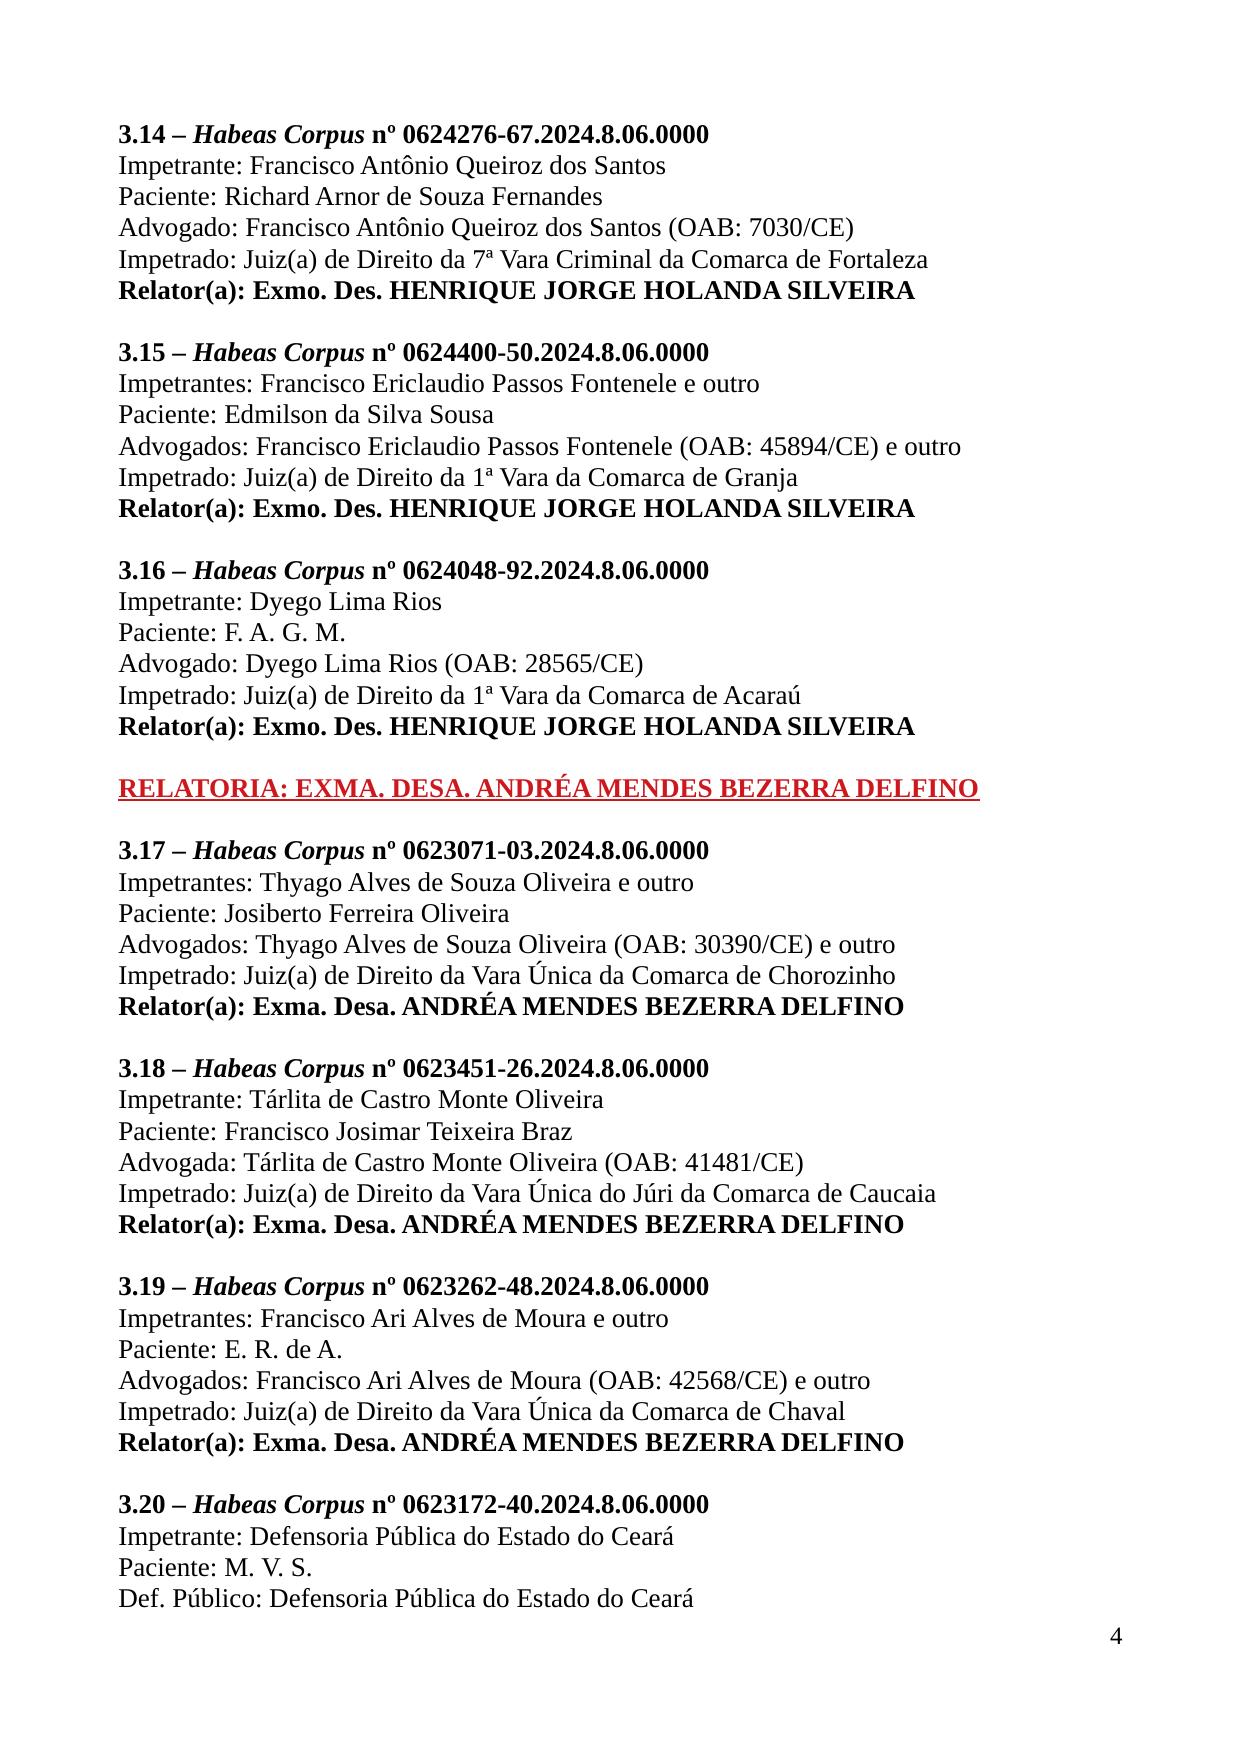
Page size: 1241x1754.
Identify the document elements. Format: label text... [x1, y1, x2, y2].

text Paciente: Josiberto Ferreira Oliveira [118, 897, 1122, 928]
text Impetrantes: Francisco Ari Alves de Moura e outro [118, 1302, 1122, 1333]
text Impetrado: Juiz(a) de Direito da 7ª Vara Criminal da Comarca de Fortaleza [118, 243, 1122, 274]
text Relator(a): Exma. Desa. ANDRÉA MENDES BEZERRA DELFINO [118, 1208, 1122, 1239]
text Paciente: Richard Arnor de Souza Fernandes [118, 180, 1122, 212]
text Relator(a): Exma. Desa. ANDRÉA MENDES BEZERRA DELFINO [118, 990, 1122, 1021]
text Paciente: Francisco Josimar Teixeira Braz [118, 1115, 1122, 1146]
text Paciente: Edmilson da Silva Sousa [118, 398, 1122, 429]
text Advogados: Thyago Alves de Souza Oliveira (OAB: 30390/CE) e outro [118, 928, 1122, 959]
text 3.15 – Habeas Corpus nº 0624400-50.2024.8.06.0000 [118, 336, 1122, 367]
text Impetrado: Juiz(a) de Direito da Vara Única da Comarca de Chaval [118, 1395, 1122, 1426]
text Impetrante: Francisco Antônio Queiroz dos Santos [118, 149, 1122, 180]
text Impetrado: Juiz(a) de Direito da 1ª Vara da Comarca de Acaraú [118, 679, 1122, 710]
text Def. Público: Defensoria Pública do Estado do Ceará [118, 1582, 1122, 1613]
text Advogados: Francisco Ari Alves de Moura (OAB: 42568/CE) e outro [118, 1364, 1122, 1395]
text Advogado: Francisco Antônio Queiroz dos Santos (OAB: 7030/CE) [118, 212, 1122, 243]
text 3.17 – Habeas Corpus nº 0623071-03.2024.8.06.0000 [118, 834, 1122, 866]
text Impetrado: Juiz(a) de Direito da Vara Única do Júri da Comarca de Caucaia [118, 1177, 1122, 1208]
text Impetrantes: Francisco Ericlaudio Passos Fontenele e outro [118, 367, 1122, 398]
text Paciente: F. A. G. M. [118, 616, 1122, 648]
text Impetrante: Defensoria Pública do Estado do Ceará [118, 1520, 1122, 1551]
text Impetrado: Juiz(a) de Direito da 1ª Vara da Comarca de Granja [118, 461, 1122, 492]
text 3.14 – Habeas Corpus nº 0624276-67.2024.8.06.0000 [118, 118, 1122, 149]
text Paciente: M. V. S. [118, 1551, 1122, 1582]
text Relator(a): Exmo. Des. HENRIQUE JORGE HOLANDA SILVEIRA [118, 274, 1122, 305]
text 3.16 – Habeas Corpus nº 0624048-92.2024.8.06.0000 [118, 554, 1122, 585]
text Paciente: E. R. de A. [118, 1333, 1122, 1364]
text Advogada: Tárlita de Castro Monte Oliveira (OAB: 41481/CE) [118, 1146, 1122, 1177]
text Relator(a): Exmo. Des. HENRIQUE JORGE HOLANDA SILVEIRA [118, 492, 1122, 523]
text 3.20 – Habeas Corpus nº 0623172-40.2024.8.06.0000 [118, 1488, 1122, 1520]
text Impetrado: Juiz(a) de Direito da Vara Única da Comarca de Chorozinho [118, 959, 1122, 990]
text Advogados: Francisco Ericlaudio Passos Fontenele (OAB: 45894/CE) e outro [118, 429, 1122, 461]
text Impetrantes: Thyago Alves de Souza Oliveira e outro [118, 866, 1122, 897]
text Relator(a): Exmo. Des. HENRIQUE JORGE HOLANDA SILVEIRA [118, 710, 1122, 741]
text Advogado: Dyego Lima Rios (OAB: 28565/CE) [118, 648, 1122, 679]
text RELATORIA: EXMA. DESA. ANDRÉA MENDES BEZERRA DELFINO [118, 772, 1122, 803]
text Impetrante: Dyego Lima Rios [118, 585, 1122, 616]
text 3.19 – Habeas Corpus nº 0623262-48.2024.8.06.0000 [118, 1271, 1122, 1302]
text Impetrante: Tárlita de Castro Monte Oliveira [118, 1084, 1122, 1115]
text Relator(a): Exma. Desa. ANDRÉA MENDES BEZERRA DELFINO [118, 1426, 1122, 1457]
text 3.18 – Habeas Corpus nº 0623451-26.2024.8.06.0000 [118, 1052, 1122, 1084]
